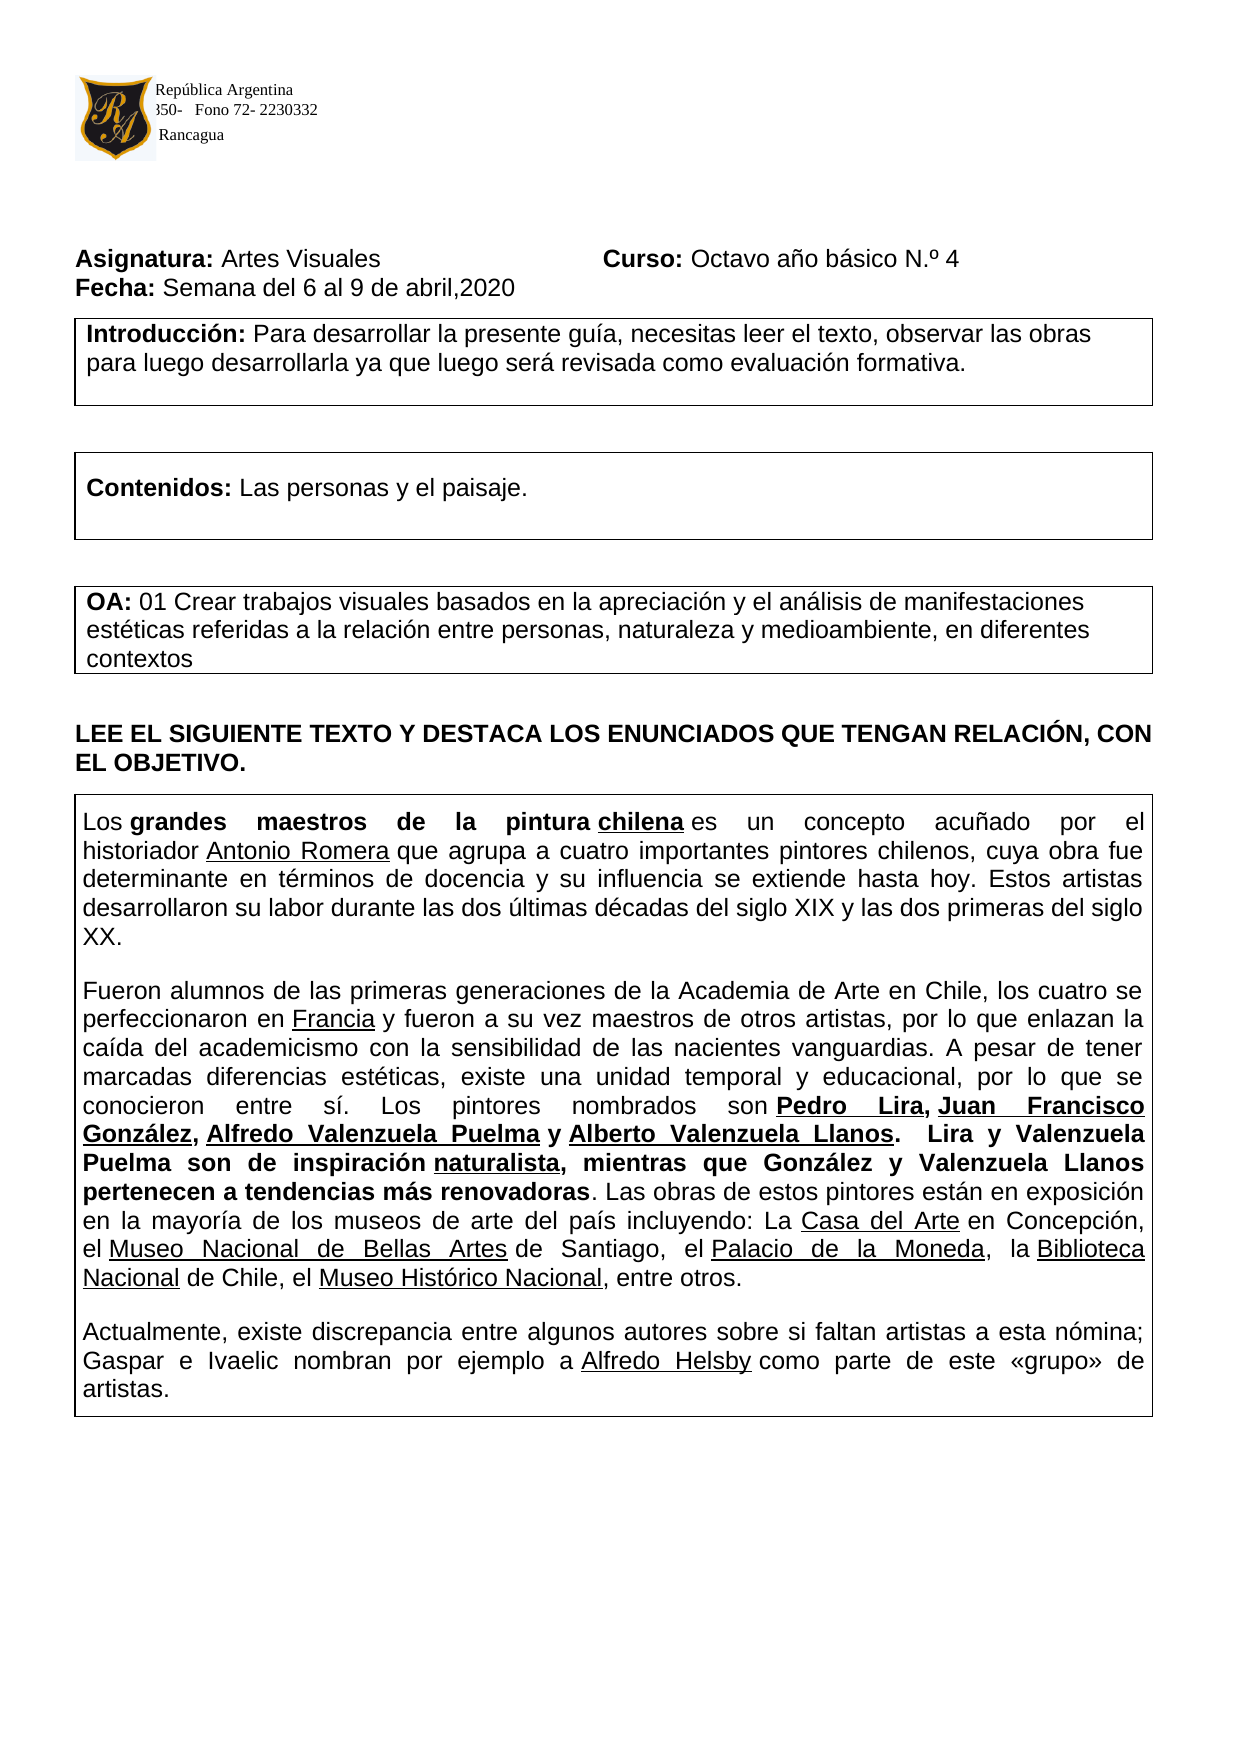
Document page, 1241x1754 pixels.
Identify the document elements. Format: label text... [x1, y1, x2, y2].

table_header Los grandes maestros de la pintura chilena es un concepto acuñado por el historiador Antonio Romera que agrupa a cuatro importantes pintores chilenos, cuya obra fue determinante en términos de docencia y su influencia se extiende hasta hoy. Estos artistas desarrollaron su labor durante las dos últimas décadas del siglo XIX y las dos primeras del siglo XX. Fueron alumnos de las primeras generaciones de la Academia de Arte en Chile, los cuatro se perfeccionaron en Francia y fueron a su vez maestros de otros artistas, por lo que enlazan la caída del academicismo con la sensibilidad de las nacientes vanguardias. A pesar de tener marcadas diferencias estéticas, existe una unidad temporal y educacional, por lo que se conocieron entre sí. Los pintores nombrados son Pedro Lira, Juan Francisco González, Alfredo Valenzuela Puelma y Alberto Valenzuela Llanos. Lira y Valenzuela Puelma son de inspiración naturalista, mientras que González y Valenzuela Llanos pertenecen a tendencias más renovadoras. Las obras de estos pintores están en exposición en la mayoría de los museos de arte del país incluyendo: La Casa del Arte en Concepción, el Museo Nacional de Bellas Artes de Santiago, el Palacio de la Moneda, la Biblioteca Nacional de Chile, el Museo Histórico Nacional, entre otros. Actualmente, existe discrepancia entre algunos autores sobre si faltan artistas a esta nómina; Gaspar e Ivaelic nombran por ejemplo a Alfredo Helsby como parte de este «grupo» de artistas. [76, 795, 1152, 1416]
table_header Introducción: Para desarrollar la presente guía, necesitas leer el texto, observar las obras para luego desarrollarla ya que luego será revisada como evaluación formativa. [76, 319, 1152, 405]
table_header OA: 01 Crear trabajos visuales basados en la apreciación y el análisis de manifestaciones estéticas referidas a la relación entre personas, naturaleza y medioambiente, en diferentes contextos [76, 587, 1152, 673]
text LEE EL SIGUIENTE TEXTO Y DESTACA LOS ENUNCIADOS QUE TENGAN RELACIÓN, CON EL OBJETIVO. [75, 719, 1165, 777]
text Asignatura: Artes Visuales Curso: Octavo año básico N.º 4 Fecha: Semana del 6 al 9 de abril,2020 [75, 244, 1165, 301]
table_header Contenidos: Las personas y el paisaje. [76, 453, 1152, 539]
